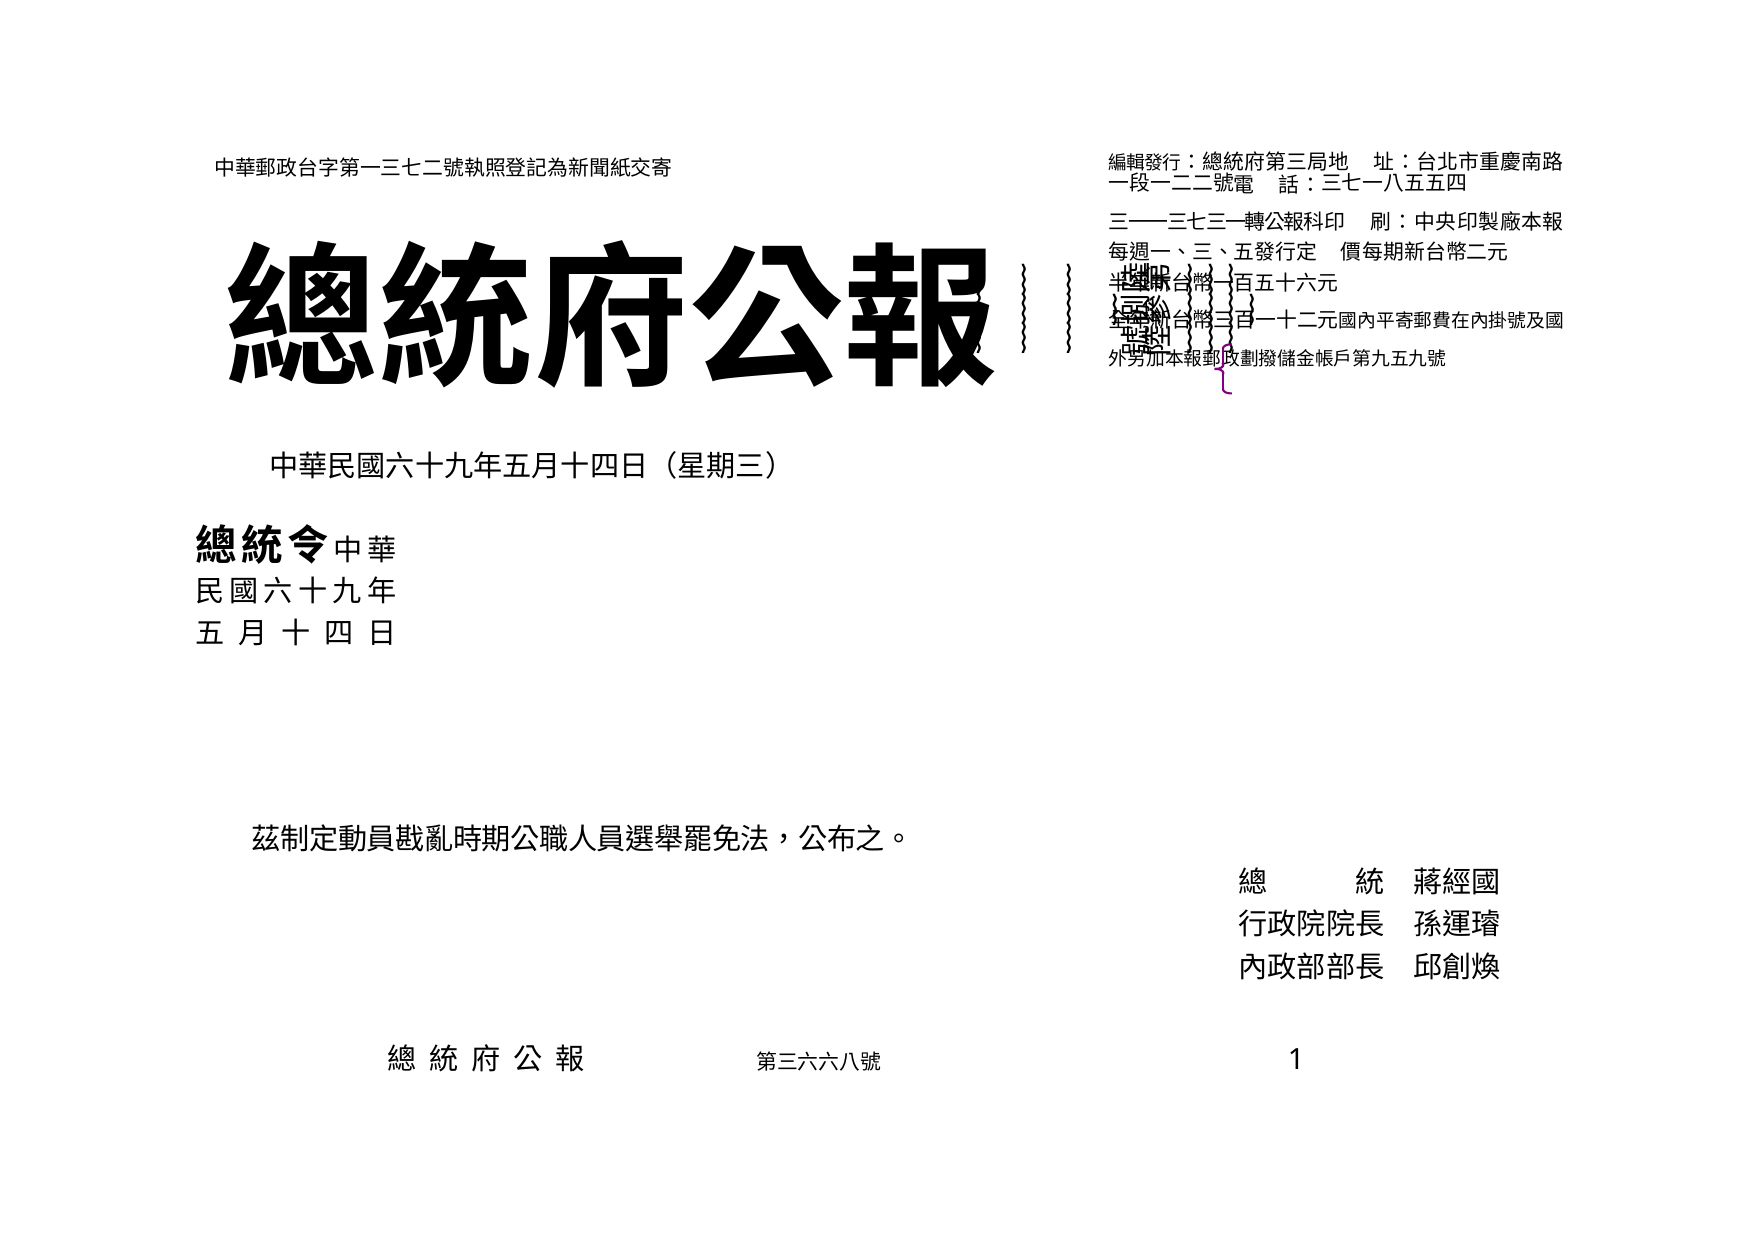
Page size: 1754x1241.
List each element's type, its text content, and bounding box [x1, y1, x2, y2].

text 茲制定動員戡亂時期公職人員選舉罷免法，公布之。 [195, 819, 1559, 857]
text 總 統 蔣經國 [195, 862, 1501, 899]
text 內政部部長 邱創煥 [195, 947, 1501, 984]
table_header [399, 502, 986, 819]
table_header 總統令中華民國六十九年五月十四日 [192, 502, 399, 819]
text 行政院院長 孫運璿 [195, 904, 1501, 942]
